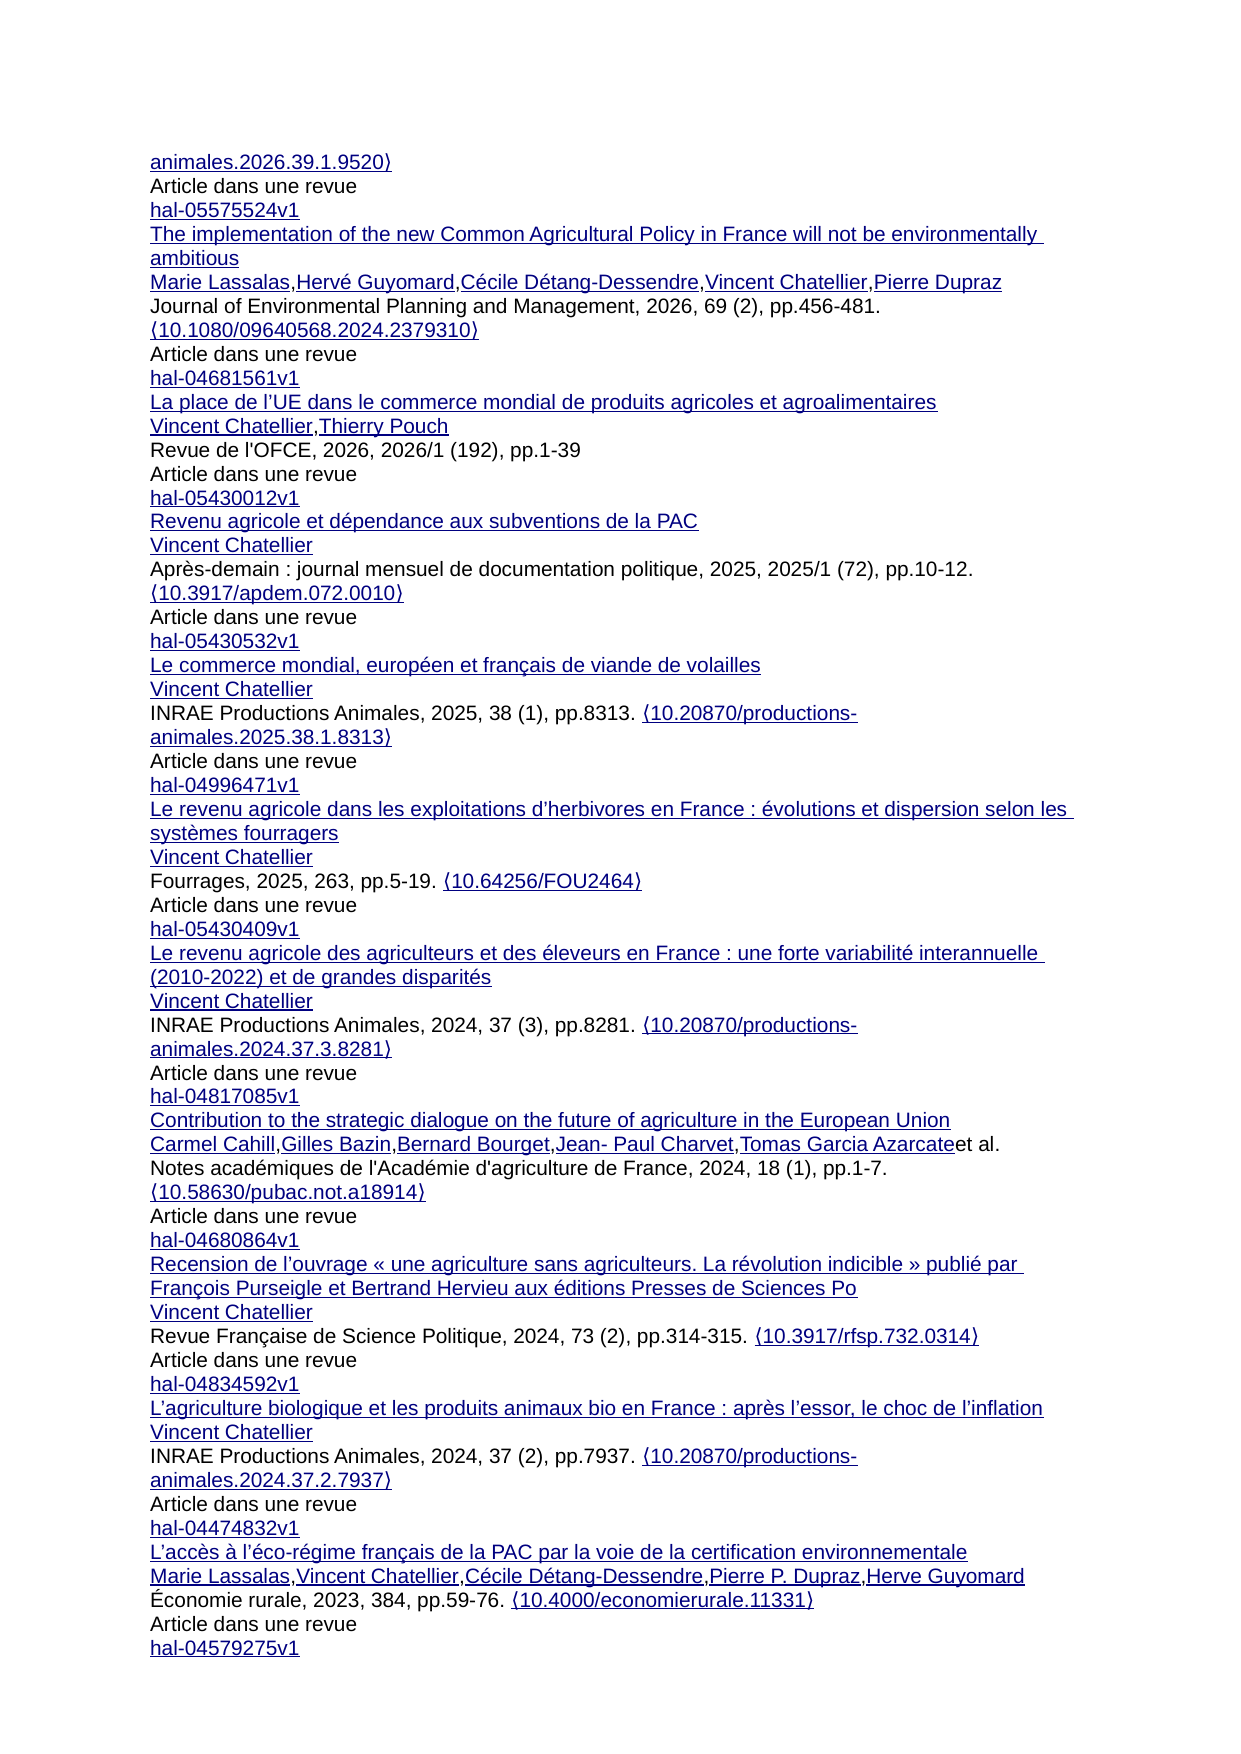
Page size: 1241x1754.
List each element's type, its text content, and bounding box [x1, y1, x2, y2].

table_cell The implementation of the new Common Agricultural Policy in France will not be environmentally ambitious Marie Lassalas,Hervé Guyomard,Cécile Détang-Dessendre,Vincent Chatellier,Pierre Dupraz Journal of Environmental Planning and Management, 2026, 69 (2), pp.456-481. ⟨10.1080/09640568.2024.2379310⟩ Article dans une revue hal-04681561v1 [150, 222, 1090, 389]
table_cell Recension de l’ouvrage « une agriculture sans agriculteurs. La révolution indicible » publié par François Purseigle et Bertrand Hervieu aux éditions Presses de Sciences Po Vincent Chatellier Revue Française de Science Politique, 2024, 73 (2), pp.314-315. ⟨10.3917/rfsp.732.0314⟩ Article dans une revue hal-04834592v1 [150, 1252, 1090, 1396]
table_cell Le commerce mondial, européen et français de viande de volailles Vincent Chatellier INRAE Productions Animales, 2025, 38 (1), pp.8313. ⟨10.20870/productions-animales.2025.38.1.8313⟩ Article dans une revue hal-04996471v1 [150, 653, 1090, 797]
table_cell Contribution to the strategic dialogue on the future of agriculture in the European Union Carmel Cahill,Gilles Bazin,Bernard Bourget,Jean- Paul Charvet,Tomas Garcia Azarcateet al. Notes académiques de l'Académie d'agriculture de France, 2024, 18 (1), pp.1-7. ⟨10.58630/pubac.not.a18914⟩ Article dans une revue hal-04680864v1 [150, 1108, 1090, 1252]
table_cell Le revenu agricole dans les exploitations d’herbivores en France : évolutions et dispersion selon les systèmes fourragers Vincent Chatellier Fourrages, 2025, 263, pp.5-19. ⟨10.64256/FOU2464⟩ Article dans une revue hal-05430409v1 [150, 797, 1090, 941]
table_cell L’accès à l’éco-régime français de la PAC par la voie de la certification environnementale Marie Lassalas,Vincent Chatellier,Cécile Détang-Dessendre,Pierre P. Dupraz,Herve Guyomard Économie rurale, 2023, 384, pp.59-76. ⟨10.4000/economierurale.11331⟩ Article dans une revue hal-04579275v1 [150, 1540, 1090, 1659]
table_cell Revenu agricole et dépendance aux subventions de la PAC Vincent Chatellier Après-demain : journal mensuel de documentation politique, 2025, 2025/1 (72), pp.10-12. ⟨10.3917/apdem.072.0010⟩ Article dans une revue hal-05430532v1 [150, 509, 1090, 653]
table_cell L’agriculture biologique et les produits animaux bio en France : après l’essor, le choc de l’inflation Vincent Chatellier INRAE Productions Animales, 2024, 37 (2), pp.7937. ⟨10.20870/productions-animales.2024.37.2.7937⟩ Article dans une revue hal-04474832v1 [150, 1396, 1090, 1539]
table_cell Le revenu agricole des agriculteurs et des éleveurs en France : une forte variabilité interannuelle (2010-2022) et de grandes disparités Vincent Chatellier INRAE Productions Animales, 2024, 37 (3), pp.8281. ⟨10.20870/productions-animales.2024.37.3.8281⟩ Article dans une revue hal-04817085v1 [150, 941, 1090, 1108]
table_cell La place de l’UE dans le commerce mondial de produits agricoles et agroalimentaires Vincent Chatellier,Thierry Pouch Revue de l'OFCE, 2026, 2026/1 (192), pp.1-39 Article dans une revue hal-05430012v1 [150, 390, 1090, 509]
table_header animales.2026.39.1.9520⟩ Article dans une revue hal-05575524v1 [150, 150, 1090, 222]
